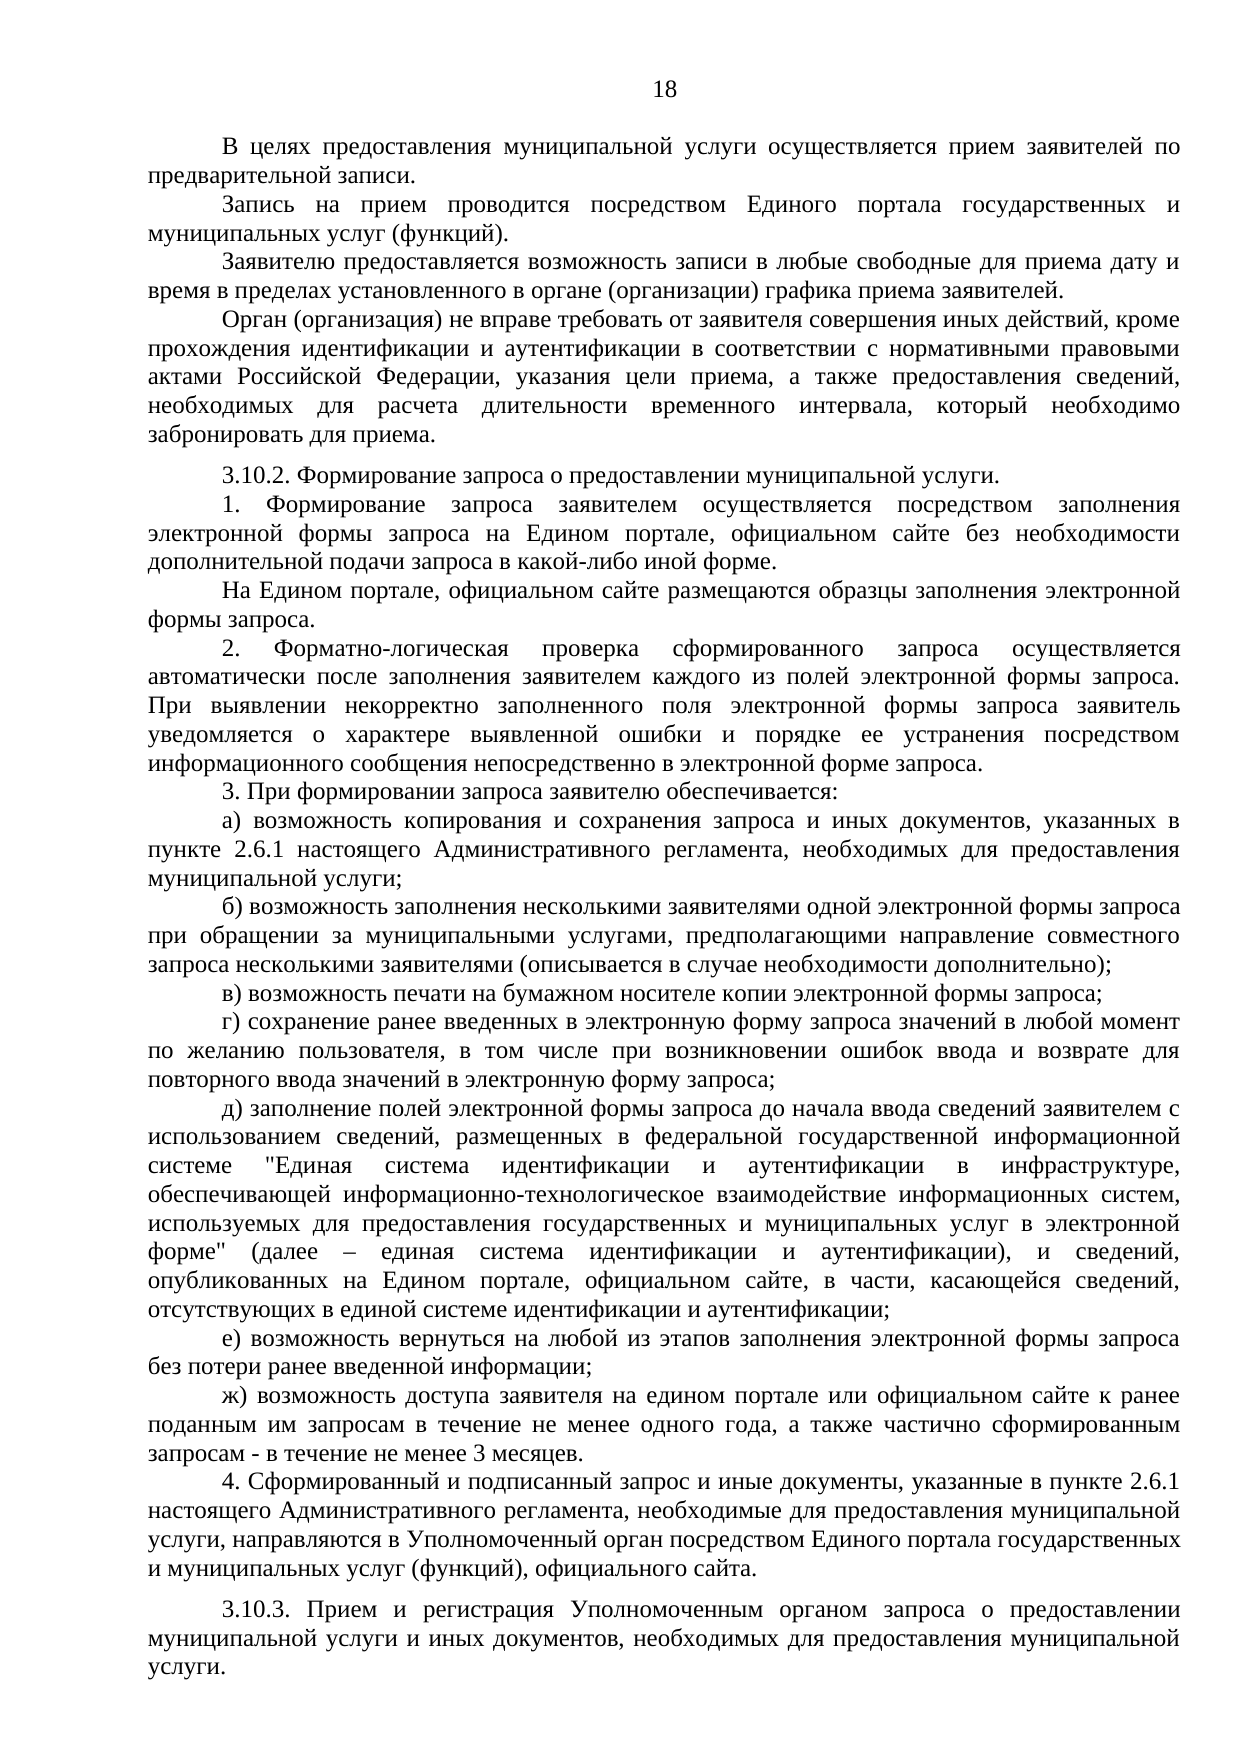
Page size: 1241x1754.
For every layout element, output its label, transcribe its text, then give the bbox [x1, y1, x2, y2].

text 3.10.3. Прием и регистрация Уполномоченным органом запроса о предоставлении муниципальной услуги и иных документов, необходимых для предоставления муниципальной услуги. [148, 1594, 1181, 1680]
text е) возможность вернуться на любой из этапов заполнения электронной формы запроса без потери ранее введенной информации; [148, 1323, 1181, 1380]
text а) возможность копирования и сохранения запроса и иных документов, указанных в пункте 2.6.1 настоящего Административного регламента, необходимых для предоставления муниципальной услуги; [148, 805, 1181, 891]
text 3. При формировании запроса заявителю обеспечивается: [148, 776, 1181, 805]
text Запись на прием проводится посредством Единого портала государственных и муниципальных услуг (функций). [148, 189, 1181, 246]
text ж) возможность доступа заявителя на едином портале или официальном сайте к ранее поданным им запросам в течение не менее одного года, а также частично сформированным запросам - в течение не менее 3 месяцев. [148, 1380, 1181, 1466]
text На Едином портале, официальном сайте размещаются образцы заполнения электронной формы запроса. [148, 575, 1181, 633]
text Орган (организация) не вправе требовать от заявителя совершения иных действий, кроме прохождения идентификации и аутентификации в соответствии с нормативными правовыми актами Российской Федерации, указания цели приема, а также предоставления сведений, необходимых для расчета длительности временного интервала, который необходимо забронировать для приема. [148, 304, 1181, 448]
text б) возможность заполнения несколькими заявителями одной электронной формы запроса при обращении за муниципальными услугами, предполагающими направление совместного запроса несколькими заявителями (описывается в случае необходимости дополнительно); [148, 891, 1181, 978]
text д) заполнение полей электронной формы запроса до начала ввода сведений заявителем с использованием сведений, размещенных в федеральной государственной информационной системе "Единая система идентификации и аутентификации в инфраструктуре, обеспечивающей информационно-технологическое взаимодействие информационных систем, используемых для предоставления государственных и муниципальных услуг в электронной форме" (далее – единая система идентификации и аутентификации), и сведений, опубликованных на Едином портале, официальном сайте, в части, касающейся сведений, отсутствующих в единой системе идентификации и аутентификации; [148, 1093, 1181, 1323]
text 1. Формирование запроса заявителем осуществляется посредством заполнения электронной формы запроса на Едином портале, официальном сайте без необходимости дополнительной подачи запроса в какой-либо иной форме. [148, 489, 1181, 575]
text 2. Форматно-логическая проверка сформированного запроса осуществляется автоматически после заполнения заявителем каждого из полей электронной формы запроса. При выявлении некорректно заполненного поля электронной формы запроса заявитель уведомляется о характере выявленной ошибки и порядке ее устранения посредством информационного сообщения непосредственно в электронной форме запроса. [148, 633, 1181, 776]
text Заявителю предоставляется возможность записи в любые свободные для приема дату и время в пределах установленного в органе (организации) графика приема заявителей. [148, 246, 1181, 304]
text г) сохранение ранее введенных в электронную форму запроса значений в любой момент по желанию пользователя, в том числе при возникновении ошибок ввода и возврате для повторного ввода значений в электронную форму запроса; [148, 1006, 1181, 1093]
text 4. Сформированный и подписанный запрос и иные документы, указанные в пункте 2.6.1 настоящего Административного регламента, необходимые для предоставления муниципальной услуги, направляются в Уполномоченный орган посредством Единого портала государственных и муниципальных услуг (функций), официального сайта. [148, 1466, 1181, 1581]
text в) возможность печати на бумажном носителе копии электронной формы запроса; [148, 978, 1181, 1006]
text 3.10.2. Формирование запроса о предоставлении муниципальной услуги. [148, 460, 1181, 489]
text В целях предоставления муниципальной услуги осуществляется прием заявителей по предварительной записи. [148, 131, 1181, 189]
